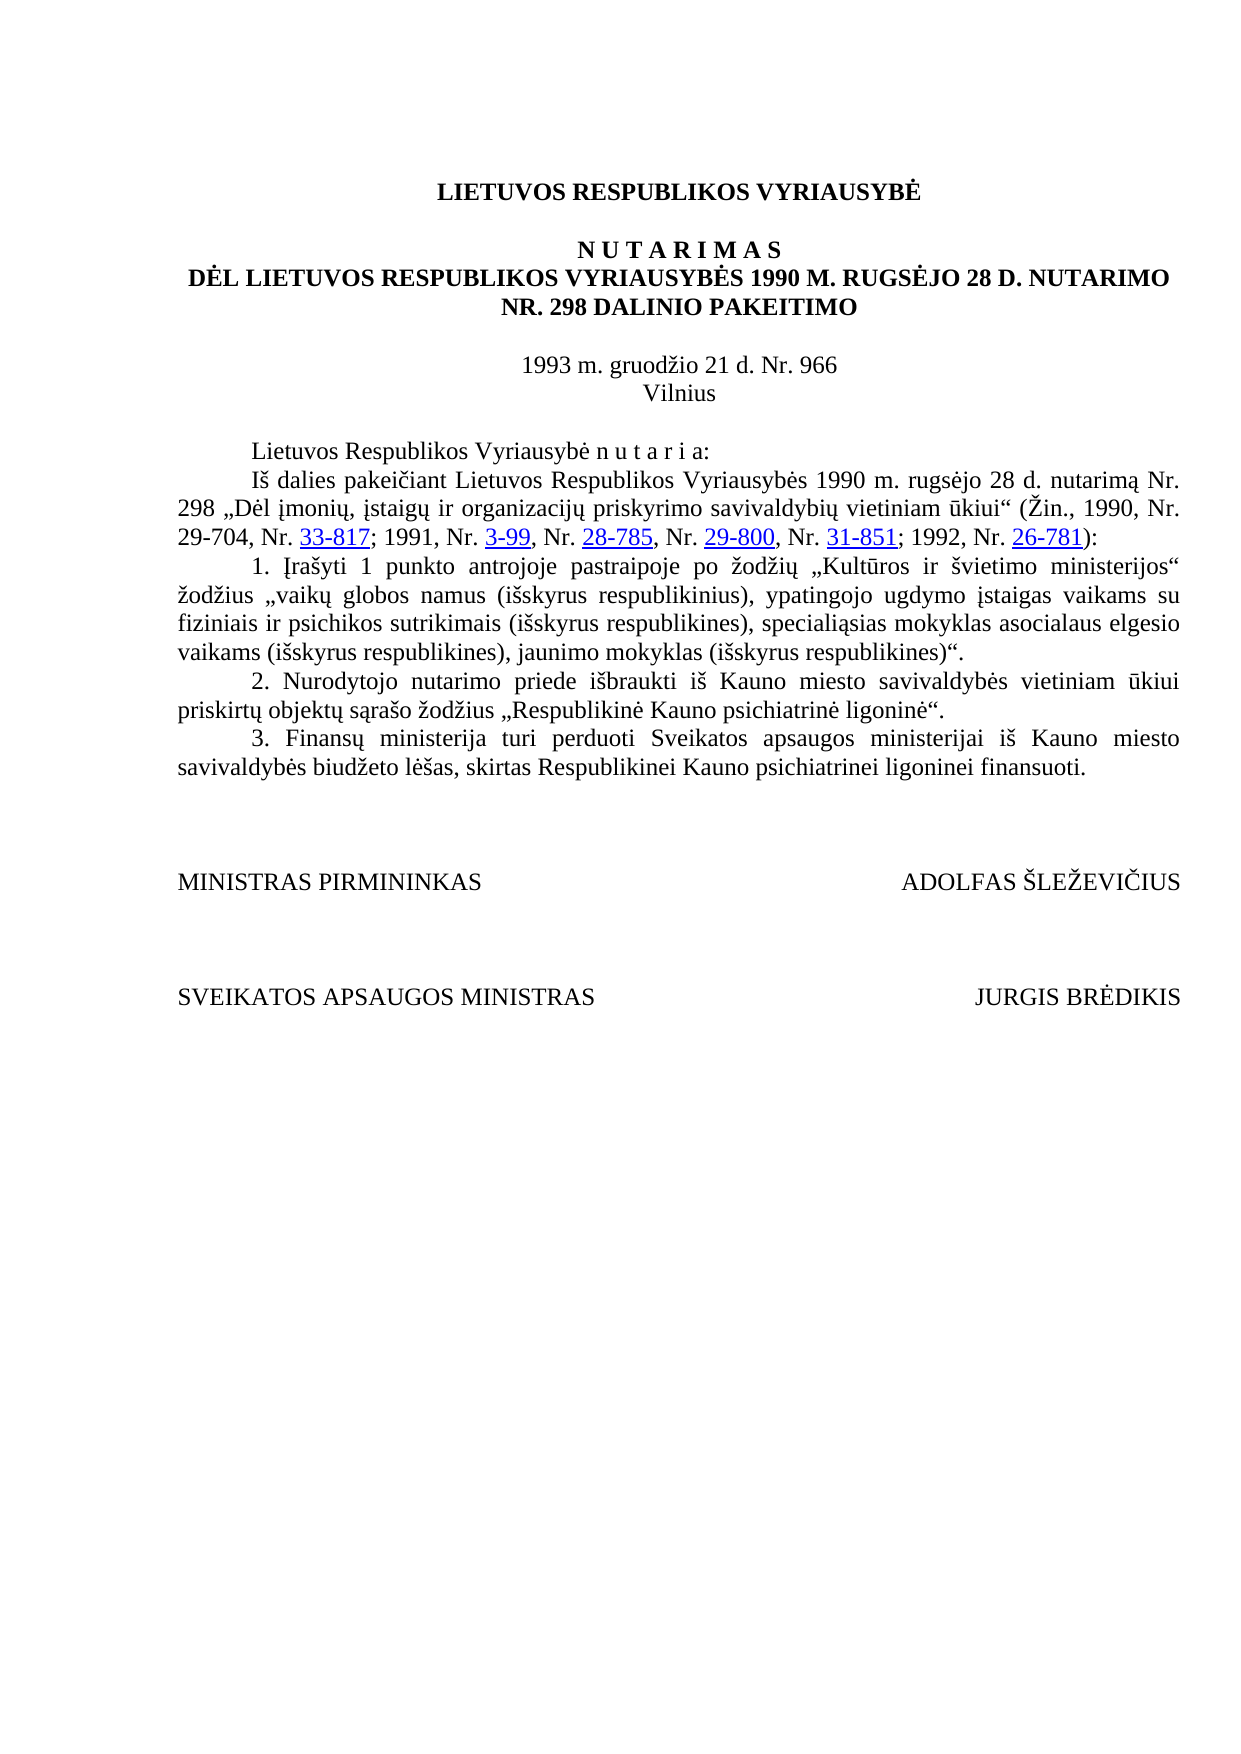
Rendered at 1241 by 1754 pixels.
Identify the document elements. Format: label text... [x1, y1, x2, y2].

text MINISTRAS PIRMININKAS ADOLFAS ŠLEŽEVIČIUS [177, 867, 1181, 896]
text Vilnius [177, 378, 1181, 407]
text DĖL LIETUVOS RESPUBLIKOS VYRIAUSYBĖS 1990 M. RUGSĖJO 28 D. NUTARIMO NR. 298 DALINIO PAKEITIMO [177, 263, 1181, 321]
text 1. Įrašyti 1 punkto antrojoje pastraipoje po žodžių „Kultūros ir švietimo ministerijos“ žodžius „vaikų globos namus (išskyrus respublikinius), ypatingojo ugdymo įstaigas vaikams su fiziniais ir psichikos sutrikimais (išskyrus respublikines), specialiąsias mokyklas asocialaus elgesio vaikams (išskyrus respublikines), jaunimo mokyklas (išskyrus respublikines)“. [177, 551, 1181, 666]
text Iš dalies pakeičiant Lietuvos Respublikos Vyriausybės 1990 m. rugsėjo 28 d. nutarimą Nr. 298 „Dėl įmonių, įstaigų ir organizacijų priskyrimo savivaldybių vietiniam ūkiui“ (Žin., 1990, Nr. 29-704, Nr. 33-817; 1991, Nr. 3-99, Nr. 28-785, Nr. 29-800, Nr. 31-851; 1992, Nr. 26-781): [177, 465, 1181, 551]
text 3. Finansų ministerija turi perduoti Sveikatos apsaugos ministerijai iš Kauno miesto savivaldybės biudžeto lėšas, skirtas Respublikinei Kauno psichiatrinei ligoninei finansuoti. [177, 723, 1181, 781]
text SVEIKATOS APSAUGOS MINISTRAS JURGIS BRĖDIKIS [177, 982, 1181, 1011]
text LIETUVOS RESPUBLIKOS VYRIAUSYBĖ [177, 177, 1181, 206]
text 1993 m. gruodžio 21 d. Nr. 966 [177, 350, 1181, 378]
text Lietuvos Respublikos Vyriausybė nutaria: [177, 436, 1181, 465]
text 2. Nurodytojo nutarimo priede išbraukti iš Kauno miesto savivaldybės vietiniam ūkiui priskirtų objektų sąrašo žodžius „Respublikinė Kauno psichiatrinė ligoninė“. [177, 666, 1181, 723]
text N U T A R I M A S [177, 235, 1181, 263]
